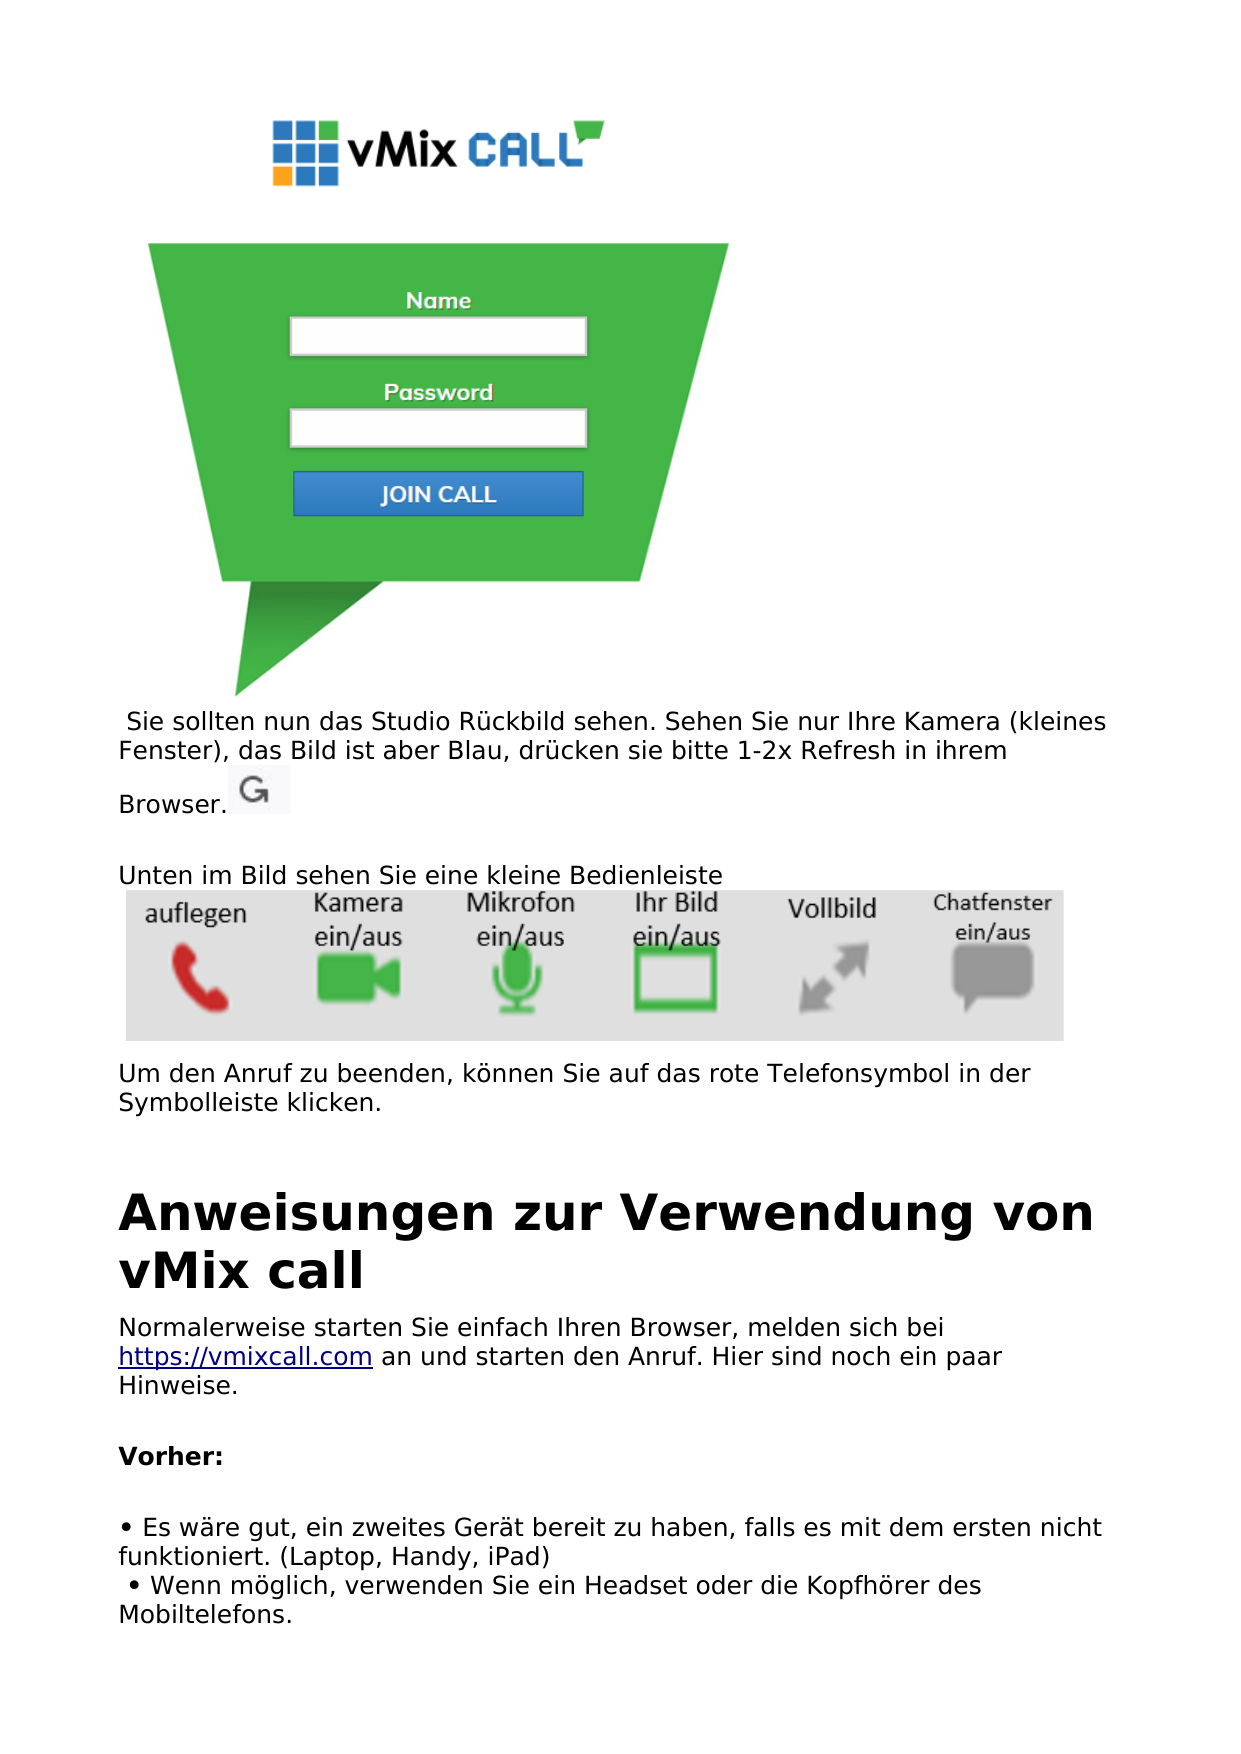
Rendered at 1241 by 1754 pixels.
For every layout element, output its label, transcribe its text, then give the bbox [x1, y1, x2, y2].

text Sie sollten nun das Studio Rückbild sehen. Sehen Sie nur Ihre Kamera (kleines Fenster), das Bild ist aber Blau, drücken sie bitte 1-2x Refresh in ihrem Browser. [118, 118, 1122, 848]
subtitle Anweisungen zur Verwendung von vMix call [118, 1184, 1122, 1301]
picture [227, 765, 291, 814]
picture [118, 118, 744, 708]
picture [126, 890, 1064, 1041]
text Unten im Bild sehen Sie eine kleine Bedienleiste [118, 861, 1122, 1047]
text Normalerweise starten Sie einfach Ihren Browser, melden sich bei https://vmixcall.com an und starten den Anruf. Hier sind noch ein paar Hinweise. [118, 1313, 1122, 1430]
text Um den Anruf zu beenden, können Sie auf das rote Telefonsymbol in der Symbolleiste klicken. [118, 1059, 1122, 1147]
text Vorher: [118, 1442, 1122, 1501]
text • Es wäre gut, ein zweites Gerät bereit zu haben, falls es mit dem ersten nicht funktioniert. (Laptop, Handy, iPad) • Wenn möglich, verwenden Sie ein Headset oder die Kopfhörer des Mobiltelefons. [118, 1513, 1122, 1630]
